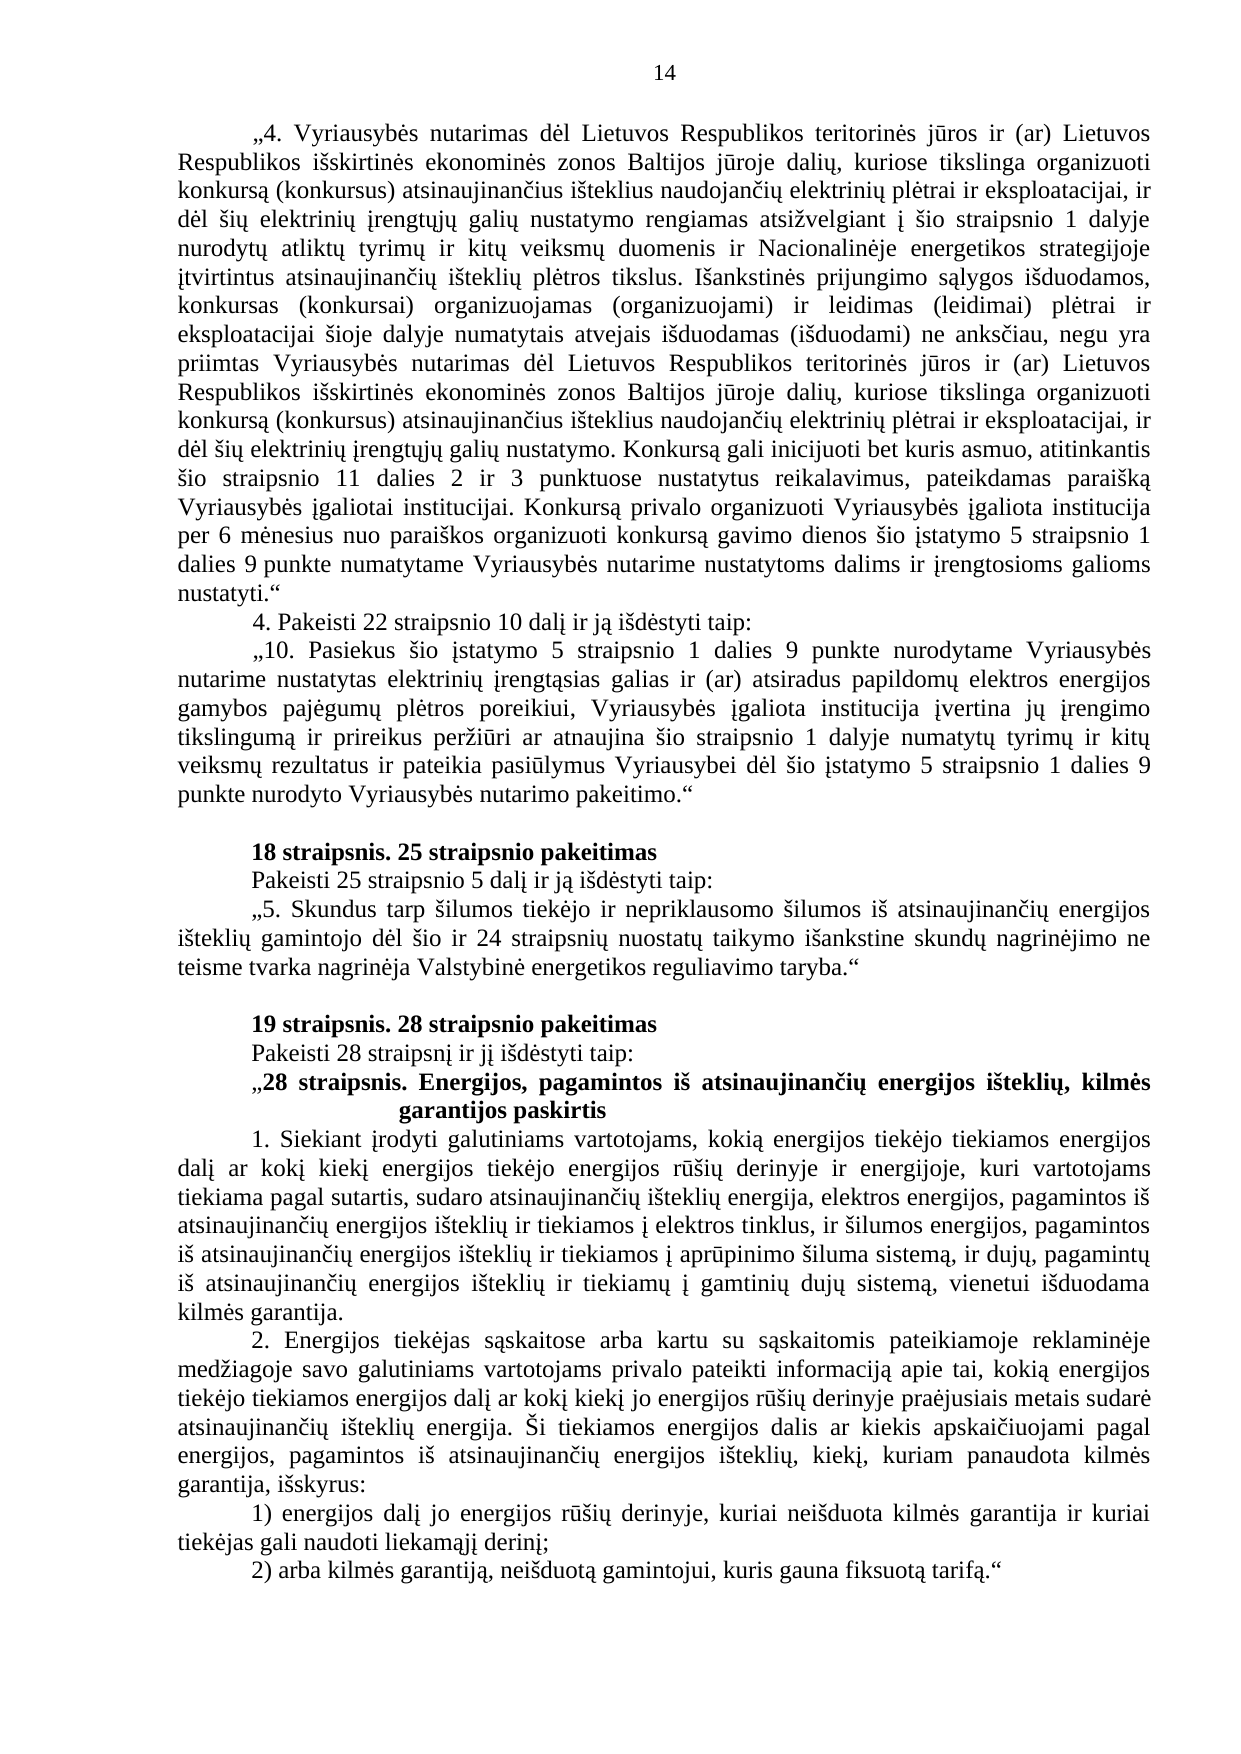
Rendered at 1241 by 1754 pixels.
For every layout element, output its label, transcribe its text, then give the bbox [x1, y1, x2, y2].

text 1) energijos dalį jo energijos rūšių derinyje, kuriai neišduota kilmės garantija ir kuriai tiekėjas gali naudoti liekamąjį derinį; [177, 1498, 1152, 1556]
text 2. Energijos tiekėjas sąskaitose arba kartu su sąskaitomis pateikiamoje reklaminėje medžiagoje savo galutiniams vartotojams privalo pateikti informaciją apie tai, kokią energijos tiekėjo tiekiamos energijos dalį ar kokį kiekį jo energijos rūšių derinyje praėjusiais metais sudarė atsinaujinančių išteklių energija. Ši tiekiamos energijos dalis ar kiekis apskaičiuojami pagal energijos, pagamintos iš atsinaujinančių energijos išteklių, kiekį, kuriam panaudota kilmės garantija, išskyrus: [177, 1326, 1152, 1498]
text „10. Pasiekus šio įstatymo 5 straipsnio 1 dalies 9 punkte nurodytame Vyriausybės nutarime nustatytas elektrinių įrengtąsias galias ir (ar) atsiradus papildomų elektros energijos gamybos pajėgumų plėtros poreikiui, Vyriausybės įgaliota institucija įvertina jų įrengimo tikslingumą ir prireikus peržiūri ar atnaujina šio straipsnio 1 dalyje numatytų tyrimų ir kitų veiksmų rezultatus ir pateikia pasiūlymus Vyriausybei dėl šio įstatymo 5 straipsnio 1 dalies 9 punkte nurodyto Vyriausybės nutarimo pakeitimo.“ [177, 636, 1152, 808]
text „4. Vyriausybės nutarimas dėl Lietuvos Respublikos teritorinės jūros ir (ar) Lietuvos Respublikos išskirtinės ekonominės zonos Baltijos jūroje dalių, kuriose tikslinga organizuoti konkursą (konkursus) atsinaujinančius išteklius naudojančių elektrinių plėtrai ir eksploatacijai, ir dėl šių elektrinių įrengtųjų galių nustatymo rengiamas atsižvelgiant į šio straipsnio 1 dalyje nurodytų atliktų tyrimų ir kitų veiksmų duomenis ir Nacionalinėje energetikos strategijoje įtvirtintus atsinaujinančių išteklių plėtros tikslus. Išankstinės prijungimo sąlygos išduodamos, konkursas (konkursai) organizuojamas (organizuojami) ir leidimas (leidimai) plėtrai ir eksploatacijai šioje dalyje numatytais atvejais išduodamas (išduodami) ne anksčiau, negu yra priimtas Vyriausybės nutarimas dėl Lietuvos Respublikos teritorinės jūros ir (ar) Lietuvos Respublikos išskirtinės ekonominės zonos Baltijos jūroje dalių, kuriose tikslinga organizuoti konkursą (konkursus) atsinaujinančius išteklius naudojančių elektrinių plėtrai ir eksploatacijai, ir dėl šių elektrinių įrengtųjų galių nustatymo. Konkursą gali inicijuoti bet kuris asmuo, atitinkantis šio straipsnio 11 dalies 2 ir 3 punktuose nustatytus reikalavimus, pateikdamas paraišką Vyriausybės įgaliotai institucijai. Konkursą privalo organizuoti Vyriausybės įgaliota institucija per 6 mėnesius nuo paraiškos organizuoti konkursą gavimo dienos šio įstatymo 5 straipsnio 1 dalies 9 punkte numatytame Vyriausybės nutarime nustatytoms dalims ir įrengtosioms galioms nustatyti.“ [177, 118, 1152, 607]
text 18 straipsnis. 25 straipsnio pakeitimas [177, 837, 1152, 866]
text „28 straipsnis. Energijos, pagamintos iš atsinaujinančių energijos išteklių, kilmės garantijos paskirtis [251, 1067, 1152, 1124]
text 1. Siekiant įrodyti galutiniams vartotojams, kokią energijos tiekėjo tiekiamos energijos dalį ar kokį kiekį energijos tiekėjo energijos rūšių derinyje ir energijoje, kuri vartotojams tiekiama pagal sutartis, sudaro atsinaujinančių išteklių energija, elektros energijos, pagamintos iš atsinaujinančių energijos išteklių ir tiekiamos į elektros tinklus, ir šilumos energijos, pagamintos iš atsinaujinančių energijos išteklių ir tiekiamos į aprūpinimo šiluma sistemą, ir dujų, pagamintų iš atsinaujinančių energijos išteklių ir tiekiamų į gamtinių dujų sistemą, vienetui išduodama kilmės garantija. [177, 1124, 1152, 1326]
text 2) arba kilmės garantiją, neišduotą gamintojui, kuris gauna fiksuotą tarifą.“ [177, 1556, 1152, 1584]
text „5. Skundus tarp šilumos tiekėjo ir nepriklausomo šilumos iš atsinaujinančių energijos išteklių gamintojo dėl šio ir 24 straipsnių nuostatų taikymo išankstine skundų nagrinėjimo ne teisme tvarka nagrinėja Valstybinė energetikos reguliavimo taryba.“ [177, 894, 1152, 981]
text Pakeisti 28 straipsnį ir jį išdėstyti taip: [177, 1038, 1152, 1067]
text Pakeisti 25 straipsnio 5 dalį ir ją išdėstyti taip: [177, 866, 1152, 894]
text 19 straipsnis. 28 straipsnio pakeitimas [177, 1009, 1152, 1038]
text 4. Pakeisti 22 straipsnio 10 dalį ir ją išdėstyti taip: [177, 607, 1152, 636]
